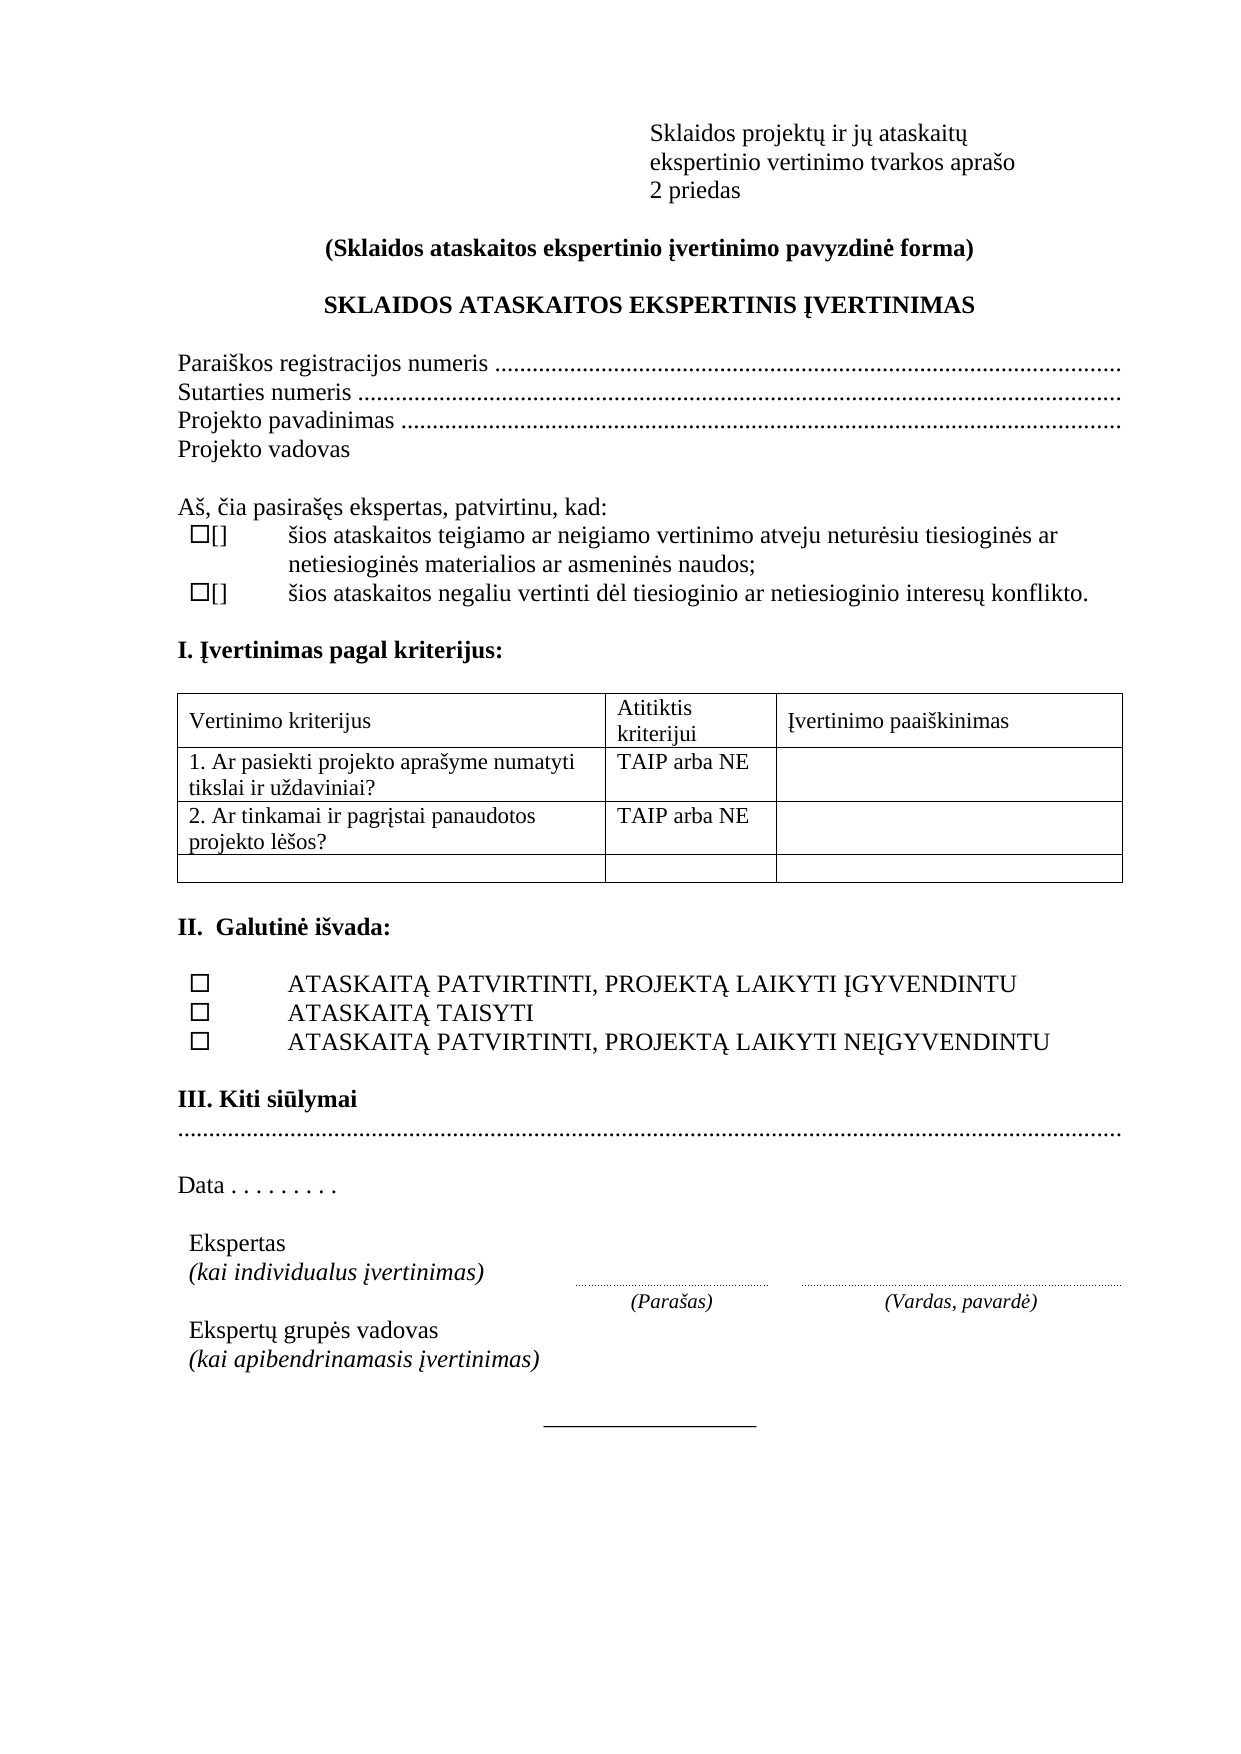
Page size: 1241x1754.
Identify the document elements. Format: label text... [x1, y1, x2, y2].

table_cell ATASKAITĄ PATVIRTINTI, PROJEKTĄ LAIKYTI NEĮGYVENDINTU [276, 1027, 1122, 1055]
table_header [] [177, 969, 250, 998]
table_header šios ataskaitos teigiamo ar neigiamo vertinimo atveju neturėsiu tiesioginės ar netiesioginės materialios ar asmeninės naudos; [277, 521, 1122, 578]
table_header Ekspertas (kai individualus įvertinimas) [177, 1228, 576, 1285]
text Aš, čia pasirašęs ekspertas, patvirtinu, kad: [177, 492, 1122, 521]
table_header [] [177, 521, 251, 578]
table_cell ATASKAITĄ TAISYTI [276, 998, 1122, 1027]
table_header [251, 521, 277, 578]
table_header Vertinimo kriterijus [178, 694, 605, 747]
table_header Įvertinimo paaiškinimas [777, 694, 1122, 747]
table_header ATASKAITĄ PATVIRTINTI, PROJEKTĄ LAIKYTI ĮGYVENDINTU [276, 969, 1122, 998]
table_cell [] [177, 578, 251, 607]
text Projekto vadovas [177, 434, 1122, 463]
table_header [576, 1228, 769, 1285]
table_cell [250, 998, 276, 1027]
table_cell [802, 1315, 1122, 1373]
text Sklaidos projektų ir jų ataskaitų [649, 118, 1122, 147]
table_cell (Vardas, pavardė) [802, 1285, 1122, 1315]
text III. Kiti siūlymai [177, 1084, 1122, 1113]
table_cell [777, 802, 1122, 854]
table_cell Ekspertų grupės vadovas (kai apibendrinamasis įvertinimas) [177, 1315, 576, 1373]
text 2 priedas [649, 176, 1122, 204]
text Paraiškos registracijos numeris [177, 348, 1122, 377]
table_header [770, 1228, 802, 1285]
table_cell 1. Ar pasiekti projekto aprašyme numatyti tikslai ir uždaviniai? [178, 748, 605, 801]
table_cell 2. Ar tinkamai ir pagrįstai panaudotos projekto lėšos? [178, 802, 605, 854]
table_cell [250, 1027, 276, 1055]
table_header [802, 1228, 1122, 1285]
table_cell [251, 578, 277, 607]
text II. Galutinė išvada: [177, 912, 1122, 940]
table_cell [777, 855, 1122, 882]
text I. Įvertinimas pagal kriterijus: [177, 636, 1122, 664]
text ekspertinio vertinimo tvarkos aprašo [649, 147, 1122, 176]
table_cell [] [177, 1027, 250, 1055]
table_cell [770, 1285, 802, 1315]
text Projekto pavadinimas [177, 406, 1122, 434]
table_cell [576, 1315, 769, 1373]
table_cell [177, 1285, 576, 1315]
table_cell TAIP arba NE [606, 802, 776, 854]
text Sutarties numeris [177, 377, 1122, 406]
text ... [177, 1113, 1122, 1142]
text _________________ [177, 1401, 1122, 1430]
table_cell (Parašas) [576, 1285, 769, 1315]
text Sklaidos ATASKAITOS EKSPERTINIS ĮVERTINIMAS [177, 291, 1122, 319]
table_cell [178, 855, 605, 882]
table_header Atitiktis kriterijui [606, 694, 776, 747]
table_cell [] [177, 998, 250, 1027]
table_header [250, 969, 276, 998]
table_cell [777, 748, 1122, 801]
text (Sklaidos ataskaitos ekspertinio įvertinimo pavyzdinė forma) [177, 233, 1122, 262]
text Data . . . . . . . . . [177, 1170, 1122, 1199]
table_cell [770, 1315, 802, 1373]
table_cell [606, 855, 776, 882]
table_cell TAIP arba NE [606, 748, 776, 801]
table_cell šios ataskaitos negaliu vertinti dėl tiesioginio ar netiesioginio interesų konflikto. [277, 578, 1122, 607]
